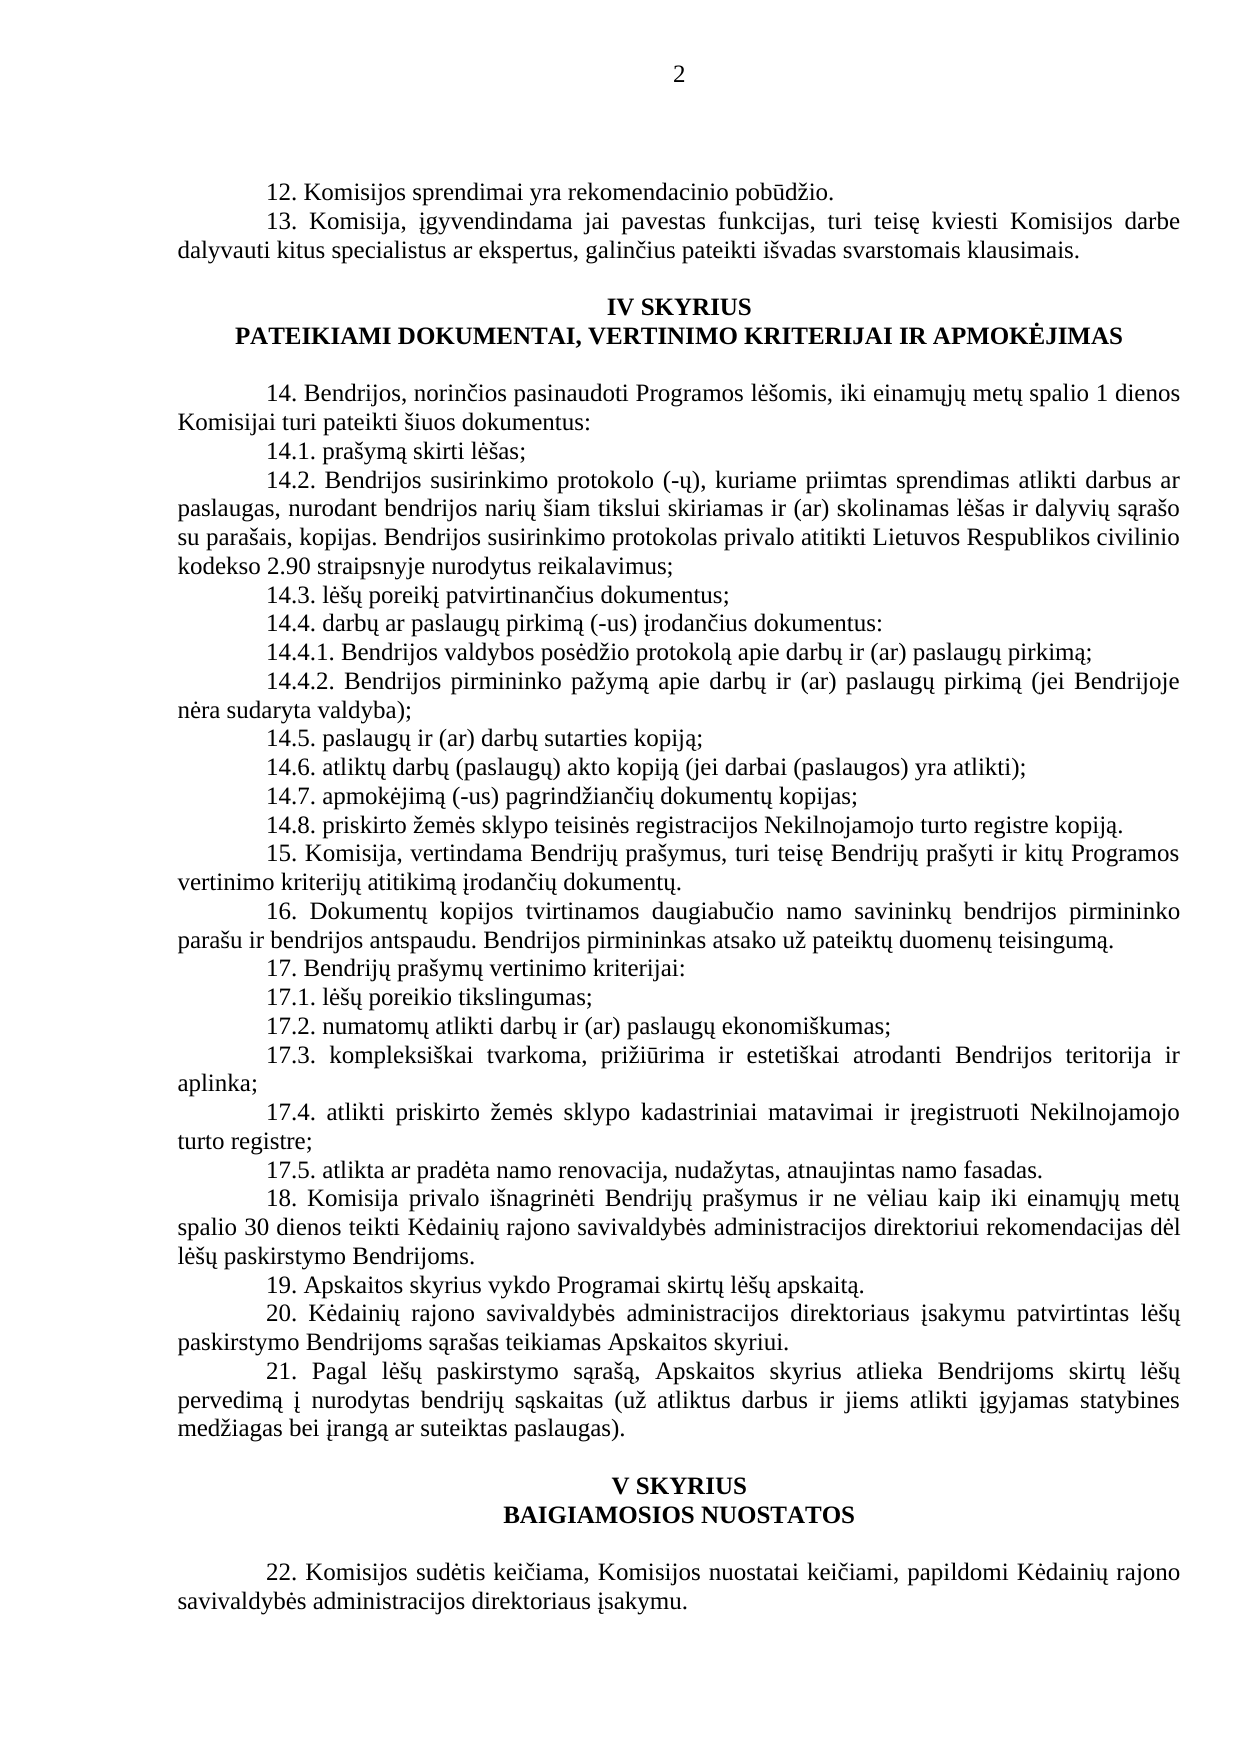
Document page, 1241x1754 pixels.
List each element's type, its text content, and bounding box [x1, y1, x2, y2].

text 14.6. atliktų darbų (paslaugų) akto kopiją (jei darbai (paslaugos) yra atlikti); [177, 752, 1181, 781]
text 14.2. Bendrijos susirinkimo protokolo (-ų), kuriame priimtas sprendimas atlikti darbus ar paslaugas, nurodant bendrijos narių šiam tikslui skiriamas ir (ar) skolinamas lėšas ir dalyvių sąrašo su parašais, kopijas. Bendrijos susirinkimo protokolas privalo atitikti Lietuvos Respublikos civilinio kodekso 2.90 straipsnyje nurodytus reikalavimus; [177, 465, 1181, 580]
text 13. Komisija, įgyvendindama jai pavestas funkcijas, turi teisę kviesti Komisijos darbe dalyvauti kitus specialistus ar ekspertus, galinčius pateikti išvadas svarstomais klausimais. [177, 206, 1181, 263]
text 17. Bendrijų prašymų vertinimo kriterijai: [177, 953, 1181, 982]
text IV SKYRIUS [177, 292, 1181, 321]
text 22. Komisijos sudėtis keičiama, Komisijos nuostatai keičiami, papildomi Kėdainių rajono savivaldybės administracijos direktoriaus įsakymu. [177, 1557, 1181, 1615]
text 14.4.2. Bendrijos pirmininko pažymą apie darbų ir (ar) paslaugų pirkimą (jei Bendrijoje nėra sudaryta valdyba); [177, 666, 1181, 723]
text 14.5. paslaugų ir (ar) darbų sutarties kopiją; [177, 723, 1181, 752]
text PATEIKIAMI DOKUMENTAI, VERTINIMO KRITERIJAI IR APMOKĖJIMAS [177, 321, 1181, 350]
text 14.4. darbų ar paslaugų pirkimą (-us) įrodančius dokumentus: [177, 608, 1181, 637]
text 14.4.1. Bendrijos valdybos posėdžio protokolą apie darbų ir (ar) paslaugų pirkimą; [177, 637, 1181, 666]
text 12. Komisijos sprendimai yra rekomendacinio pobūdžio. [177, 177, 1181, 206]
text 14.3. lėšų poreikį patvirtinančius dokumentus; [177, 580, 1181, 608]
text BAIGIAMOSIOS NUOSTATOS [177, 1500, 1181, 1528]
text 14. Bendrijos, norinčios pasinaudoti Programos lėšomis, iki einamųjų metų spalio 1 dienos Komisijai turi pateikti šiuos dokumentus: [177, 378, 1181, 436]
text 14.7. apmokėjimą (-us) pagrindžiančių dokumentų kopijas; [177, 781, 1181, 810]
text 17.1. lėšų poreikio tikslingumas; [177, 982, 1181, 1011]
text 17.4. atlikti priskirto žemės sklypo kadastriniai matavimai ir įregistruoti Nekilnojamojo turto registre; [177, 1097, 1181, 1155]
text 19. Apskaitos skyrius vykdo Programai skirtų lėšų apskaitą. [177, 1270, 1181, 1298]
text 21. Pagal lėšų paskirstymo sąrašą, Apskaitos skyrius atlieka Bendrijoms skirtų lėšų pervedimą į nurodytas bendrijų sąskaitas (už atliktus darbus ir jiems atlikti įgyjamas statybines medžiagas bei įrangą ar suteiktas paslaugas). [177, 1356, 1181, 1442]
text 16. Dokumentų kopijos tvirtinamos daugiabučio namo savininkų bendrijos pirmininko parašu ir bendrijos antspaudu. Bendrijos pirmininkas atsako už pateiktų duomenų teisingumą. [177, 896, 1181, 953]
text 18. Komisija privalo išnagrinėti Bendrijų prašymus ir ne vėliau kaip iki einamųjų metų spalio 30 dienos teikti Kėdainių rajono savivaldybės administracijos direktoriui rekomendacijas dėl lėšų paskirstymo Bendrijoms. [177, 1183, 1181, 1270]
text 14.8. priskirto žemės sklypo teisinės registracijos Nekilnojamojo turto registre kopiją. [177, 810, 1181, 838]
text 14.1. prašymą skirti lėšas; [177, 436, 1181, 465]
text V SKYRIUS [177, 1471, 1181, 1500]
text 17.2. numatomų atlikti darbų ir (ar) paslaugų ekonomiškumas; [177, 1011, 1181, 1040]
text 15. Komisija, vertindama Bendrijų prašymus, turi teisę Bendrijų prašyti ir kitų Programos vertinimo kriterijų atitikimą įrodančių dokumentų. [177, 838, 1181, 896]
text 17.5. atlikta ar pradėta namo renovacija, nudažytas, atnaujintas namo fasadas. [177, 1155, 1181, 1183]
text 17.3. kompleksiškai tvarkoma, prižiūrima ir estetiškai atrodanti Bendrijos teritorija ir aplinka; [177, 1040, 1181, 1097]
text 20. Kėdainių rajono savivaldybės administracijos direktoriaus įsakymu patvirtintas lėšų paskirstymo Bendrijoms sąrašas teikiamas Apskaitos skyriui. [177, 1298, 1181, 1356]
